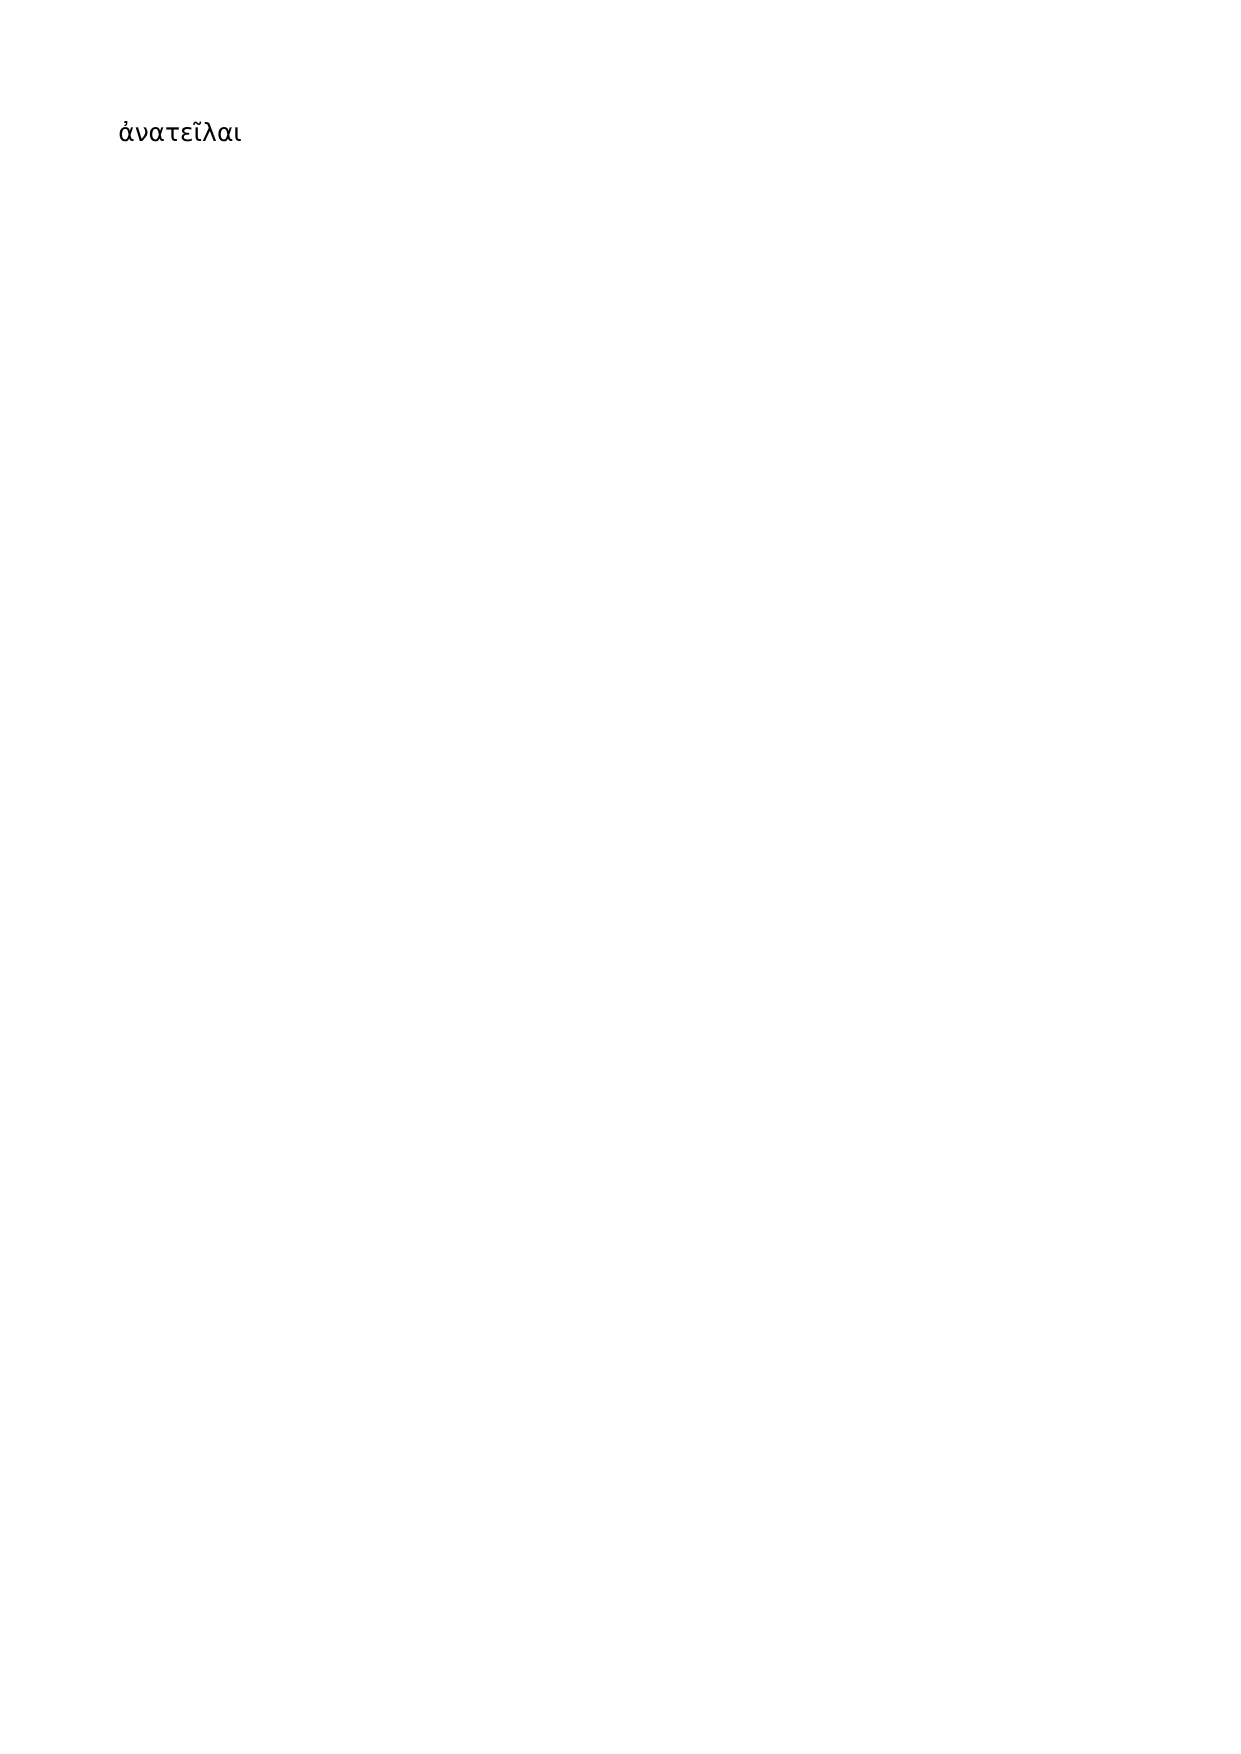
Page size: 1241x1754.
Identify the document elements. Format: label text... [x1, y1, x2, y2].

text ἀνατεῖλαι [118, 118, 1122, 147]
